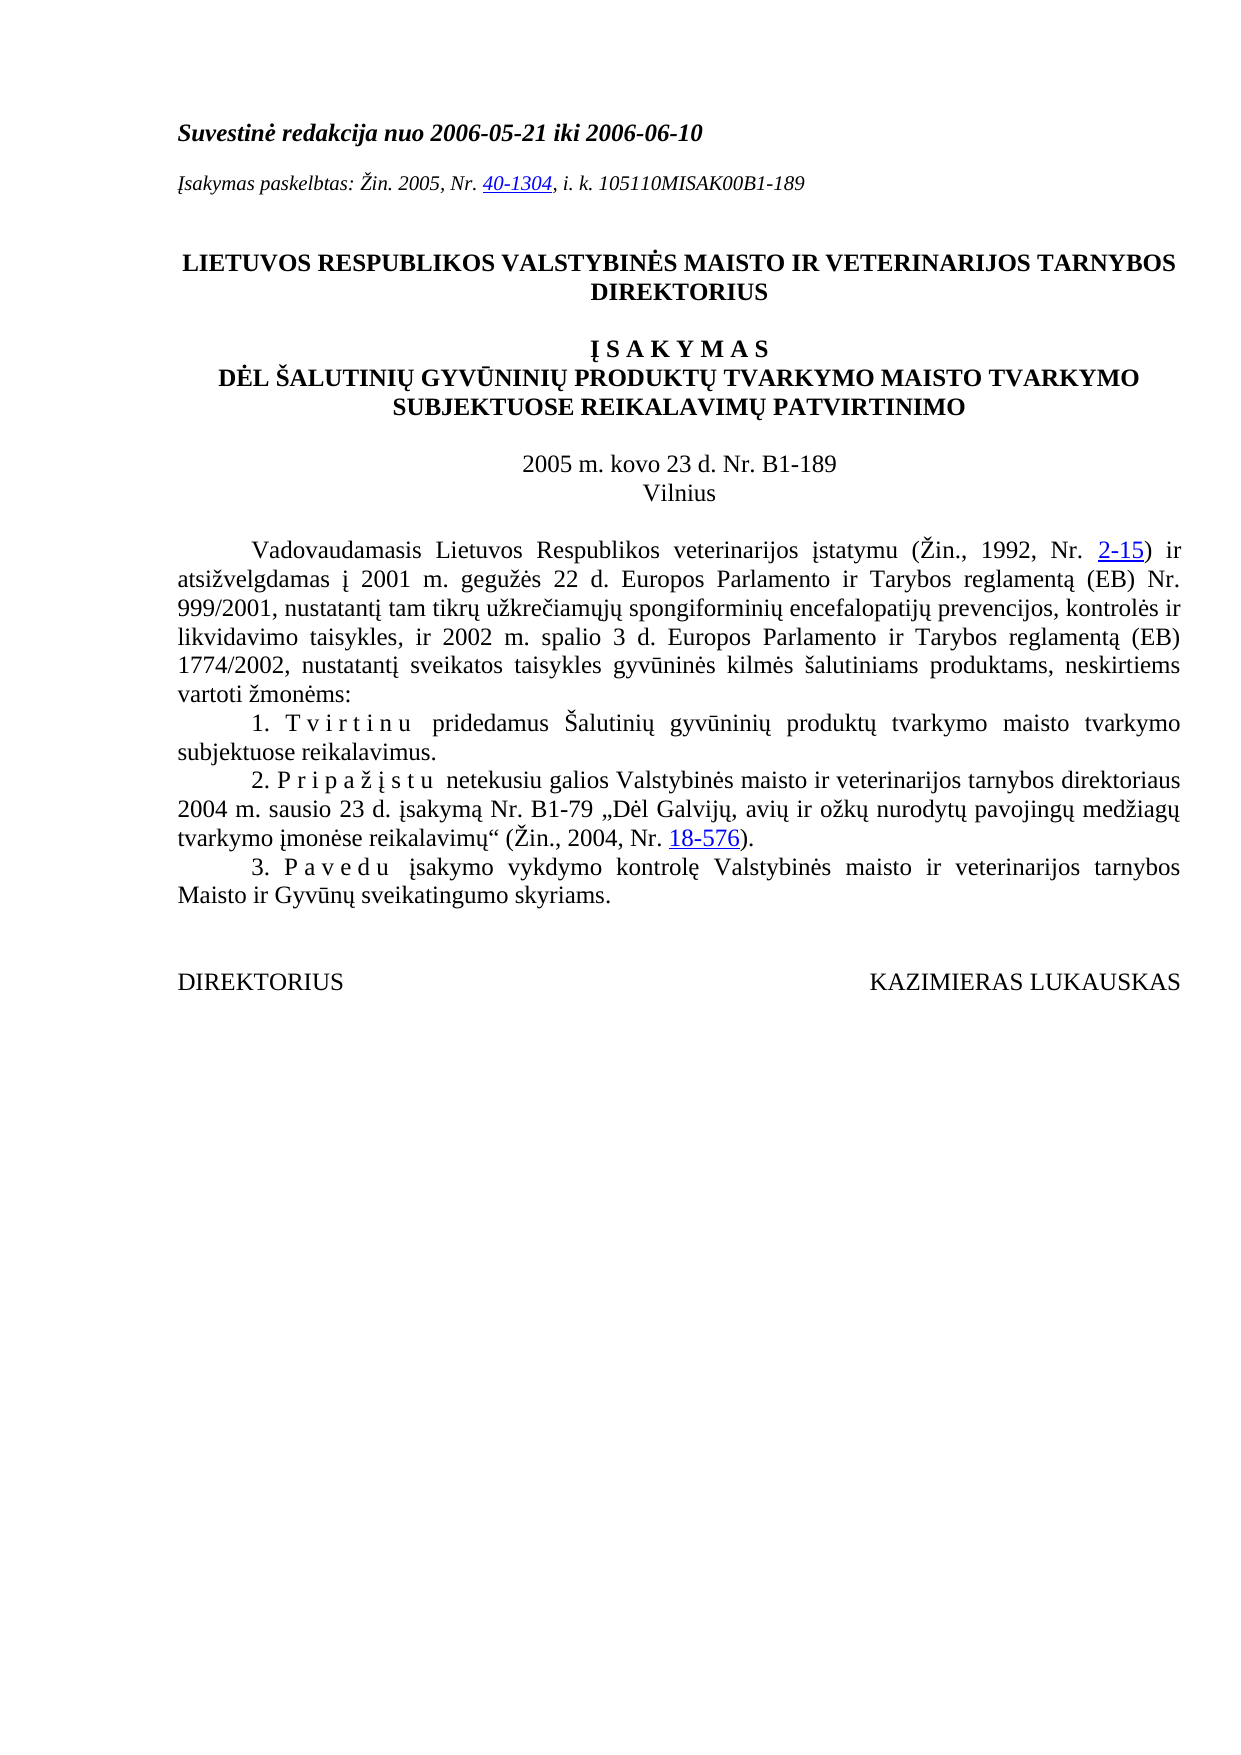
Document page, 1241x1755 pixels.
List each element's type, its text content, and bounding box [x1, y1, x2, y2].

text 1. Tvirtinu pridedamus Šalutinių gyvūninių produktų tvarkymo maisto tvarkymo subjektuose reikalavimus. [177, 708, 1181, 765]
text DĖL ŠALUTINIŲ GYVŪNINIŲ PRODUKTŲ TVARKYMO MAISTO TVARKYMO SUBJEKTUOSE REIKALAVIMŲ PATVIRTINIMO [177, 363, 1181, 420]
text LIETUVOS RESPUBLIKOS VALSTYBINĖS MAISTO IR VETERINARIJOS TARNYBOS DIREKTORIUS [177, 248, 1181, 305]
text Vadovaudamasis Lietuvos Respublikos veterinarijos įstatymu (Žin., 1992, Nr. 2-15) ir atsižvelgdamas į 2001 m. gegužės 22 d. Europos Parlamento ir Tarybos reglamentą (EB) Nr. 999/2001, nustatantį tam tikrų užkrečiamųjų spongiforminių encefalopatijų prevencijos, kontrolės ir likvidavimo taisykles, ir 2002 m. spalio 3 d. Europos Parlamento ir Tarybos reglamentą (EB) 1774/2002, nustatantį sveikatos taisykles gyvūninės kilmės šalutiniams produktams, neskirtiems vartoti žmonėms: [177, 535, 1181, 708]
text Vilnius [177, 478, 1181, 507]
text 2005 m. kovo 23 d. Nr. B1-189 [177, 449, 1181, 478]
text Įsakymas paskelbtas: Žin. 2005, Nr. 40-1304, i. k. 105110MISAK00B1-189 [177, 171, 1181, 195]
text Į S A K Y M A S [177, 334, 1181, 363]
text 2. Pripažįstu netekusiu galios Valstybinės maisto ir veterinarijos tarnybos direktoriaus 2004 m. sausio 23 d. įsakymą Nr. B1-79 „Dėl Galvijų, avių ir ožkų nurodytų pavojingų medžiagų tvarkymo įmonėse reikalavimų“ (Žin., 2004, Nr. 18-576). [177, 765, 1181, 852]
text DIREKTORIUS KAZIMIERAS LUKAUSKAS [177, 967, 1181, 995]
text 3. Pavedu įsakymo vykdymo kontrolę Valstybinės maisto ir veterinarijos tarnybos Maisto ir Gyvūnų sveikatingumo skyriams. [177, 852, 1181, 909]
text Suvestinė redakcija nuo 2006-05-21 iki 2006-06-10 [177, 118, 1181, 147]
